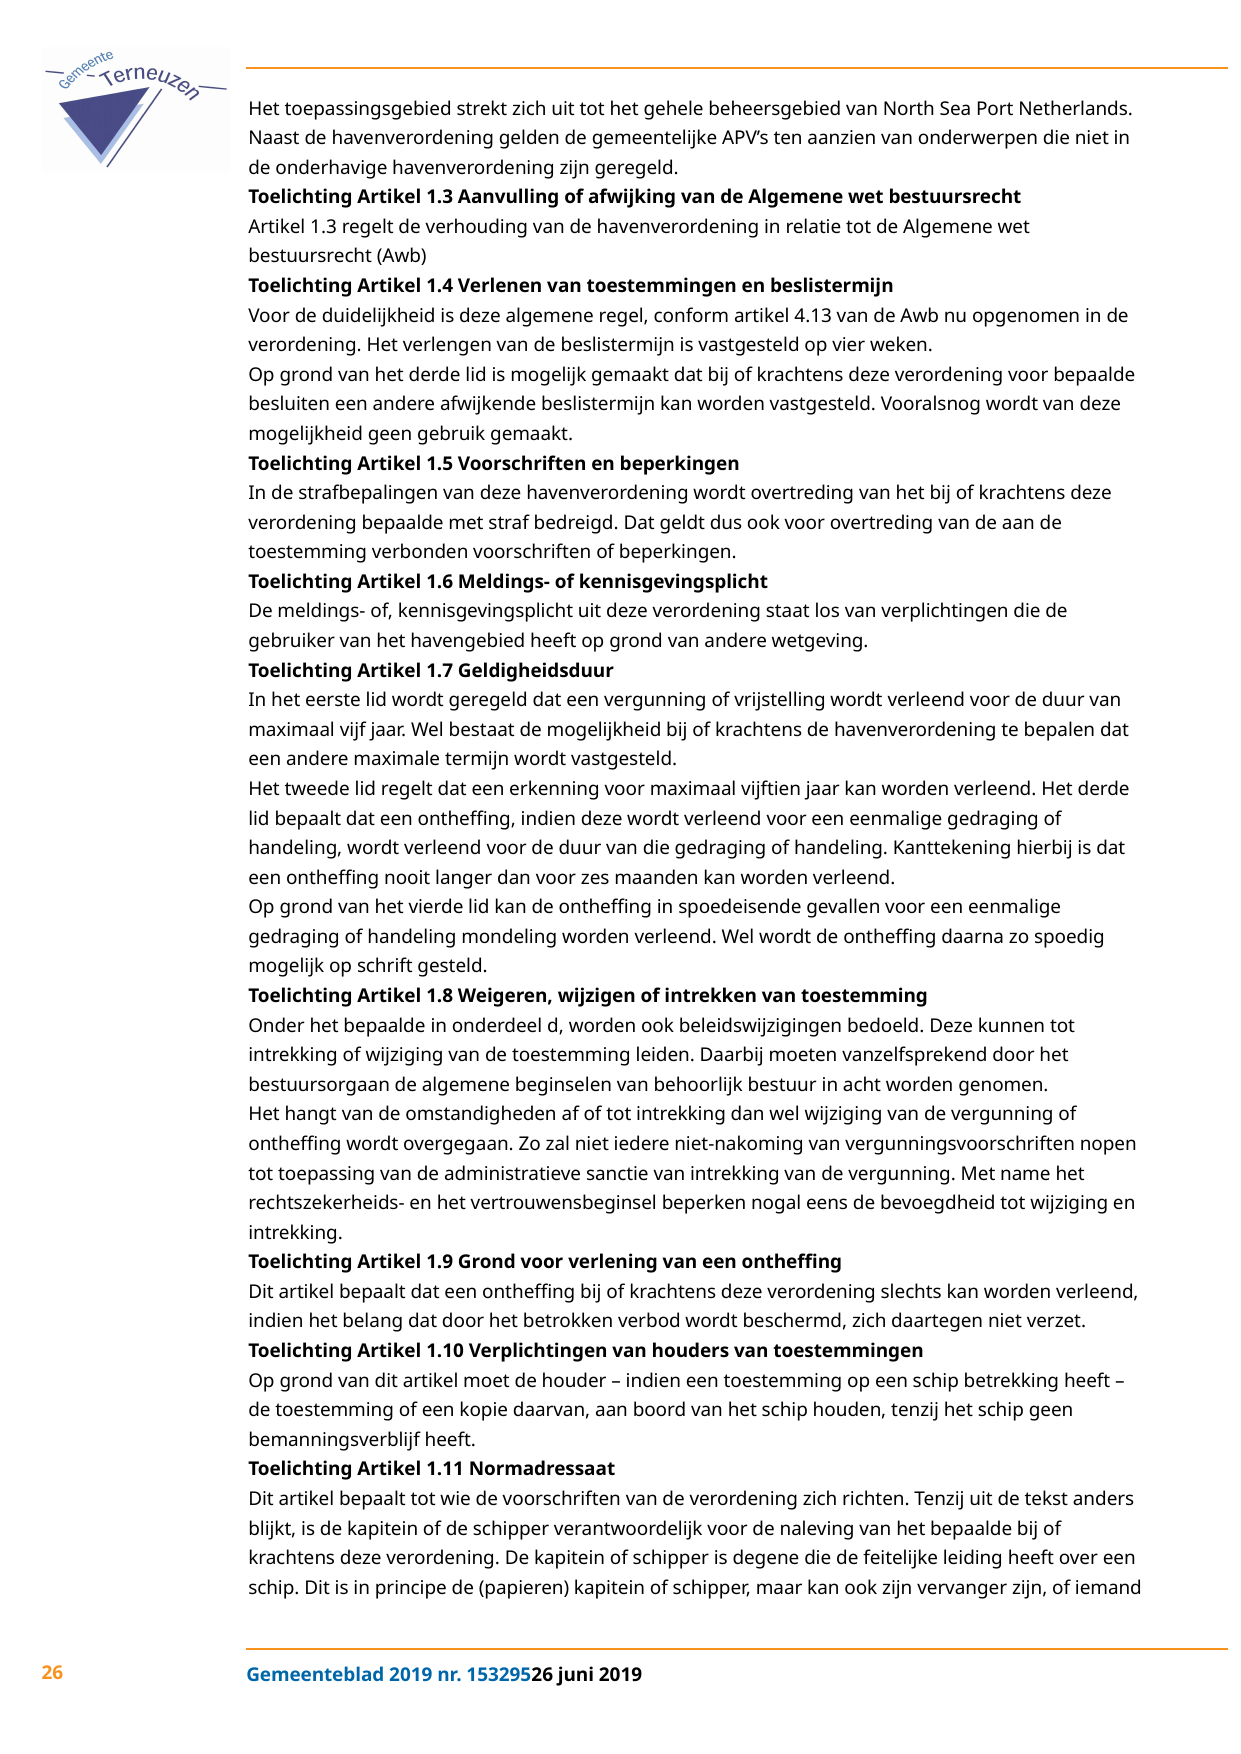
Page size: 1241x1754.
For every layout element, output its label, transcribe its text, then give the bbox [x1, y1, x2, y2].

text In het eerste lid wordt geregeld dat een vergunning of vrijstelling wordt verleend voor de duur van maximaal vijf jaar. Wel bestaat de mogelijkheid bij of krachtens de havenverordening te bepalen dat een andere maximale termijn wordt vastgesteld. [248, 686, 1152, 771]
text Toelichting Artikel 1.11 Normadressaat [248, 1456, 1152, 1481]
text Toelichting Artikel 1.6 Meldings- of kennisgevingsplicht [248, 568, 1152, 594]
text Op grond van het vierde lid kan de ontheffing in spoedeisende gevallen voor een eenmalige gedraging of handeling mondeling worden verleend. Wel wordt de ontheffing daarna zo spoedig mogelijk op schrift gesteld. [248, 893, 1152, 978]
text Het tweede lid regelt dat een erkenning voor maximaal vijftien jaar kan worden verleend. Het derde lid bepaalt dat een ontheffing, indien deze wordt verleend voor een eenmalige gedraging of handeling, wordt verleend voor de duur van die gedraging of handeling. Kanttekening hierbij is dat een ontheffing nooit langer dan voor zes maanden kan worden verleend. [248, 775, 1152, 890]
text Op grond van dit artikel moet de houder – indien een toestemming op een schip betrekking heeft – de toestemming of een kopie daarvan, aan boord van het schip houden, tenzij het schip geen bemanningsverblijf heeft. [248, 1367, 1152, 1452]
text Voor de duidelijkheid is deze algemene regel, conform artikel 4.13 van de Awb nu opgenomen in de verordening. Het verlengen van de beslistermijn is vastgesteld op vier weken. [248, 302, 1152, 357]
text Dit artikel bepaalt tot wie de voorschriften van de verordening zich richten. Tenzij uit de tekst anders blijkt, is de kapitein of de schipper verantwoordelijk voor de naleving van het bepaalde bij of krachtens deze verordening. De kapitein of schipper is degene die de feitelijke leiding heeft over een schip. Dit is in principe de (papieren) kapitein of schipper, maar kan ook zijn vervanger zijn, of iemand [248, 1485, 1152, 1600]
text Op grond van het derde lid is mogelijk gemaakt dat bij of krachtens deze verordening voor bepaalde besluiten een andere afwijkende beslistermijn kan worden vastgesteld. Vooralsnog wordt van deze mogelijkheid geen gebruik gemaakt. [248, 361, 1152, 446]
picture [41, 47, 231, 172]
text Dit artikel bepaalt dat een ontheffing bij of krachtens deze verordening slechts kan worden verleend, indien het belang dat door het betrokken verbod wordt beschermd, zich daartegen niet verzet. [248, 1278, 1152, 1333]
text Artikel 1.3 regelt de verhouding van de havenverordening in relatie tot de Algemene wet bestuursrecht (Awb) [248, 213, 1152, 268]
text Toelichting Artikel 1.3 Aanvulling of afwijking van de Algemene wet bestuursrecht [248, 183, 1152, 209]
text De meldings- of, kennisgevingsplicht uit deze verordening staat los van verplichtingen die de gebruiker van het havengebied heeft op grond van andere wetgeving. [248, 598, 1152, 653]
text Toelichting Artikel 1.7 Geldigheidsduur [248, 657, 1152, 683]
text Toelichting Artikel 1.5 Voorschriften en beperkingen [248, 450, 1152, 476]
text Toelichting Artikel 1.4 Verlenen van toestemmingen en beslistermijn [248, 272, 1152, 298]
text Toelichting Artikel 1.9 Grond voor verlening van een ontheffing [248, 1248, 1152, 1274]
text Het hangt van de omstandigheden af of tot intrekking dan wel wijziging van de vergunning of ontheffing wordt overgegaan. Zo zal niet iedere niet-nakoming van vergunningsvoorschriften nopen tot toepassing van de administratieve sanctie van intrekking van de vergunning. Met name het rechtszekerheids- en het vertrouwensbeginsel beperken nogal eens de bevoegdheid tot wijziging en intrekking. [248, 1101, 1152, 1245]
text Onder het bepaalde in onderdeel d, worden ook beleidswijzigingen bedoeld. Deze kunnen tot intrekking of wijziging van de toestemming leiden. Daarbij moeten vanzelfsprekend door het bestuursorgaan de algemene beginselen van behoorlijk bestuur in acht worden genomen. [248, 1012, 1152, 1097]
text Het toepassingsgebied strekt zich uit tot het gehele beheersgebied van North Sea Port Netherlands. Naast de havenverordening gelden de gemeentelijke APV’s ten aanzien van onderwerpen die niet in de onderhavige havenverordening zijn geregeld. [248, 95, 1152, 180]
text In de strafbepalingen van deze havenverordening wordt overtreding van het bij of krachtens deze verordening bepaalde met straf bedreigd. Dat geldt dus ook voor overtreding van de aan de toestemming verbonden voorschriften of beperkingen. [248, 479, 1152, 564]
text Toelichting Artikel 1.8 Weigeren, wijzigen of intrekken van toestemming [248, 982, 1152, 1008]
text Toelichting Artikel 1.10 Verplichtingen van houders van toestemmingen [248, 1337, 1152, 1363]
